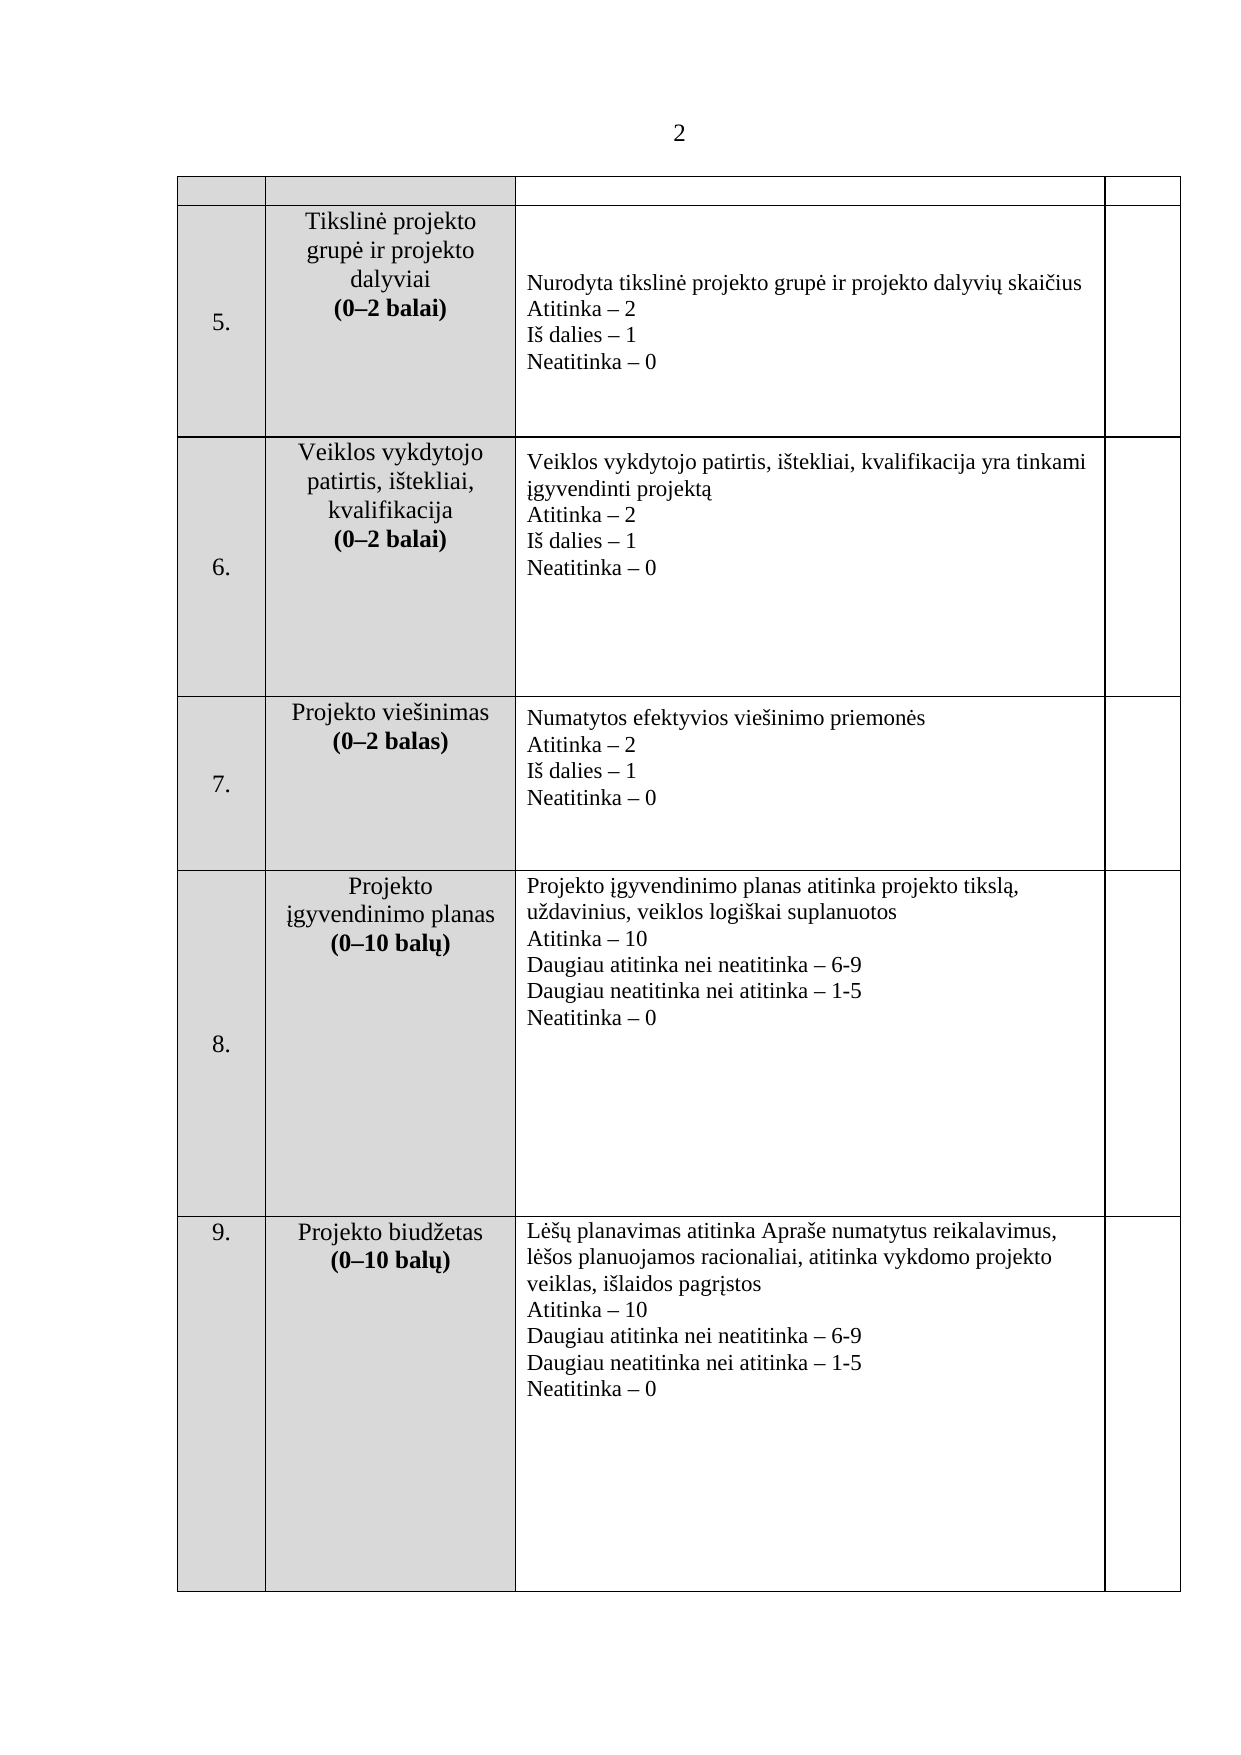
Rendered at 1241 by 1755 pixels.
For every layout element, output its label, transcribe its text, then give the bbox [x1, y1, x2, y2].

table_cell [1106, 871, 1180, 1216]
table_cell [1106, 697, 1180, 870]
table_cell Projekto biudžetas (0–10 balų) [266, 1217, 515, 1591]
table_cell 9. [178, 1217, 265, 1591]
table_cell [1106, 438, 1180, 696]
table_cell [1106, 206, 1180, 436]
table_cell Projekto įgyvendinimo planas atitinka projekto tikslą, uždavinius, veiklos logiškai suplanuotos Atitinka – 10 Daugiau atitinka nei neatitinka – 6-9 Daugiau neatitinka nei atitinka – 1-5 Neatitinka – 0 [516, 871, 1104, 1216]
table_cell Veiklos vykdytojo patirtis, ištekliai, kvalifikacija (0–2 balai) [266, 438, 515, 696]
table_cell [1106, 1217, 1180, 1591]
table_cell 5. [178, 206, 265, 436]
table_cell Lėšų planavimas atitinka Apraše numatytus reikalavimus, lėšos planuojamos racionaliai, atitinka vykdomo projekto veiklas, išlaidos pagrįstos Atitinka – 10 Daugiau atitinka nei neatitinka – 6-9 Daugiau neatitinka nei atitinka – 1-5 Neatitinka – 0 [516, 1217, 1104, 1591]
table_cell Nurodyta tikslinė projekto grupė ir projekto dalyvių skaičius Atitinka – 2 Iš dalies – 1 Neatitinka – 0 [516, 206, 1104, 436]
table_cell [516, 177, 1104, 205]
table_cell [266, 177, 515, 205]
table_cell [178, 177, 265, 205]
table_cell 7. [178, 697, 265, 870]
table_cell 6. [178, 438, 265, 696]
table_cell Projekto įgyvendinimo planas (0–10 balų) [266, 871, 515, 1216]
table_cell Projekto viešinimas (0–2 balas) [266, 697, 515, 870]
table_cell Numatytos efektyvios viešinimo priemonės Atitinka – 2 Iš dalies – 1 Neatitinka – 0 [516, 697, 1104, 870]
table_cell [1106, 177, 1180, 205]
table_cell 8. [178, 871, 265, 1216]
table_cell Tikslinė projekto grupė ir projekto dalyviai (0–2 balai) [266, 206, 515, 436]
table_cell Veiklos vykdytojo patirtis, ištekliai, kvalifikacija yra tinkami įgyvendinti projektą Atitinka – 2 Iš dalies – 1 Neatitinka – 0 [516, 438, 1104, 696]
